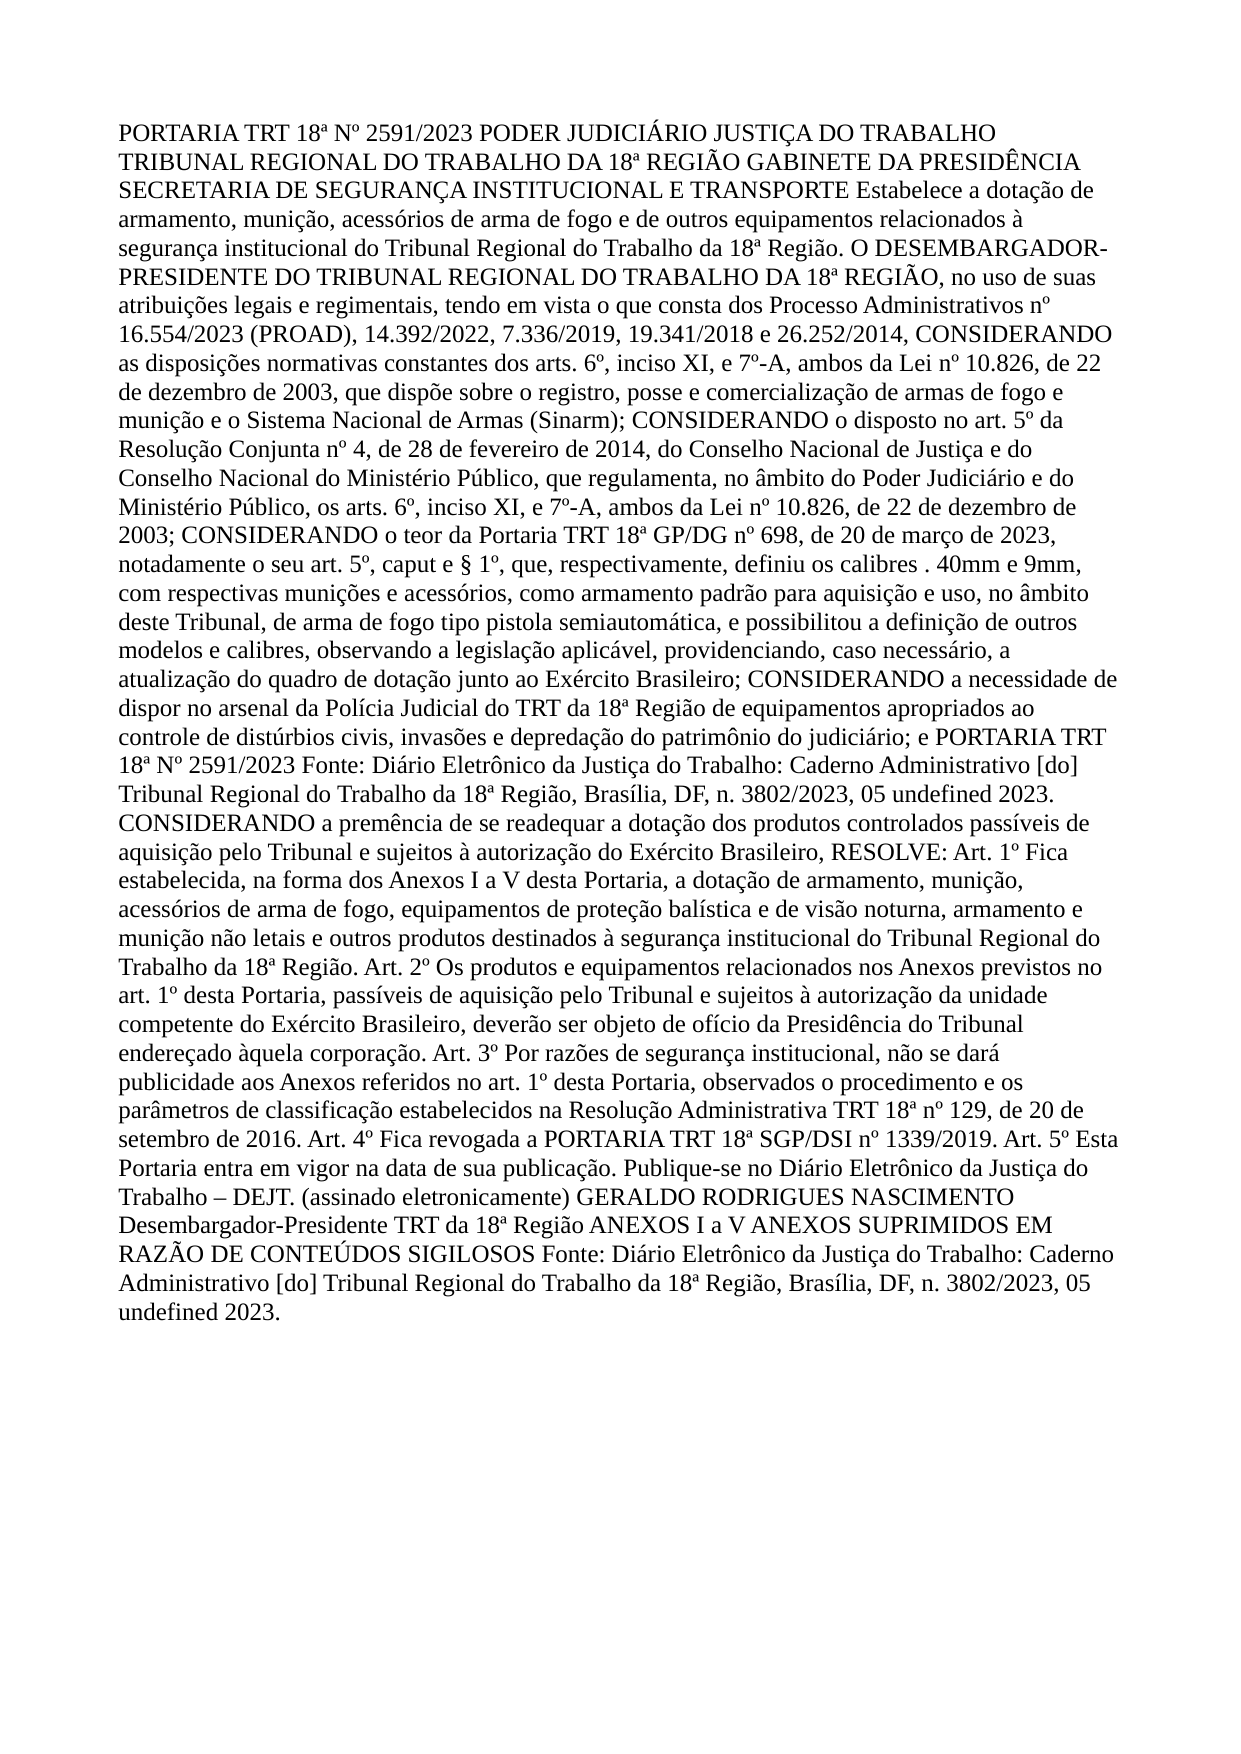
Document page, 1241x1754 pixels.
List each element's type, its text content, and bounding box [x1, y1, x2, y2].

text PORTARIA TRT 18ª Nº 2591/2023 PODER JUDICIÁRIO JUSTIÇA DO TRABALHO TRIBUNAL REGIONAL DO TRABALHO DA 18ª REGIÃO GABINETE DA PRESIDÊNCIA SECRETARIA DE SEGURANÇA INSTITUCIONAL E TRANSPORTE Estabelece a dotação de armamento, munição, acessórios de arma de fogo e de outros equipamentos relacionados à segurança institucional do Tribunal Regional do Trabalho da 18ª Região. O DESEMBARGADOR-PRESIDENTE DO TRIBUNAL REGIONAL DO TRABALHO DA 18ª REGIÃO, no uso de suas atribuições legais e regimentais, tendo em vista o que consta dos Processo Administrativos nº 16.554/2023 (PROAD), 14.392/2022, 7.336/2019, 19.341/2018 e 26.252/2014, CONSIDERANDO as disposições normativas constantes dos arts. 6º, inciso XI, e 7º-A, ambos da Lei nº 10.826, de 22 de dezembro de 2003, que dispõe sobre o registro, posse e comercialização de armas de fogo e munição e o Sistema Nacional de Armas (Sinarm); CONSIDERANDO o disposto no art. 5º da Resolução Conjunta nº 4, de 28 de fevereiro de 2014, do Conselho Nacional de Justiça e do Conselho Nacional do Ministério Público, que regulamenta, no âmbito do Poder Judiciário e do Ministério Público, os arts. 6º, inciso XI, e 7º-A, ambos da Lei nº 10.826, de 22 de dezembro de 2003; CONSIDERANDO o teor da Portaria TRT 18ª GP/DG nº 698, de 20 de março de 2023, notadamente o seu art. 5º, caput e § 1º, que, respectivamente, definiu os calibres . 40mm e 9mm, com respectivas munições e acessórios, como armamento padrão para aquisição e uso, no âmbito deste Tribunal, de arma de fogo tipo pistola semiautomática, e possibilitou a definição de outros modelos e calibres, observando a legislação aplicável, providenciando, caso necessário, a atualização do quadro de dotação junto ao Exército Brasileiro; CONSIDERANDO a necessidade de dispor no arsenal da Polícia Judicial do TRT da 18ª Região de equipamentos apropriados ao controle de distúrbios civis, invasões e depredação do patrimônio do judiciário; e PORTARIA TRT 18ª Nº 2591/2023 Fonte: Diário Eletrônico da Justiça do Trabalho: Caderno Administrativo [do] Tribunal Regional do Trabalho da 18ª Região, Brasília, DF, n. 3802/2023, 05 undefined 2023. CONSIDERANDO a premência de se readequar a dotação dos produtos controlados passíveis de aquisição pelo Tribunal e sujeitos à autorização do Exército Brasileiro, RESOLVE: Art. 1º Fica estabelecida, na forma dos Anexos I a V desta Portaria, a dotação de armamento, munição, acessórios de arma de fogo, equipamentos de proteção balística e de visão noturna, armamento e munição não letais e outros produtos destinados à segurança institucional do Tribunal Regional do Trabalho da 18ª Região. Art. 2º Os produtos e equipamentos relacionados nos Anexos previstos no art. 1º desta Portaria, passíveis de aquisição pelo Tribunal e sujeitos à autorização da unidade competente do Exército Brasileiro, deverão ser objeto de ofício da Presidência do Tribunal endereçado àquela corporação. Art. 3º Por razões de segurança institucional, não se dará publicidade aos Anexos referidos no art. 1º desta Portaria, observados o procedimento e os parâmetros de classificação estabelecidos na Resolução Administrativa TRT 18ª nº 129, de 20 de setembro de 2016. Art. 4º Fica revogada a PORTARIA TRT 18ª SGP/DSI nº 1339/2019. Art. 5º Esta Portaria entra em vigor na data de sua publicação. Publique-se no Diário Eletrônico da Justiça do Trabalho – DEJT. (assinado eletronicamente) GERALDO RODRIGUES NASCIMENTO Desembargador-Presidente TRT da 18ª Região ANEXOS I a V ANEXOS SUPRIMIDOS EM RAZÃO DE CONTEÚDOS SIGILOSOS Fonte: Diário Eletrônico da Justiça do Trabalho: Caderno Administrativo [do] Tribunal Regional do Trabalho da 18ª Região, Brasília, DF, n. 3802/2023, 05 undefined 2023. [118, 118, 1122, 1326]
